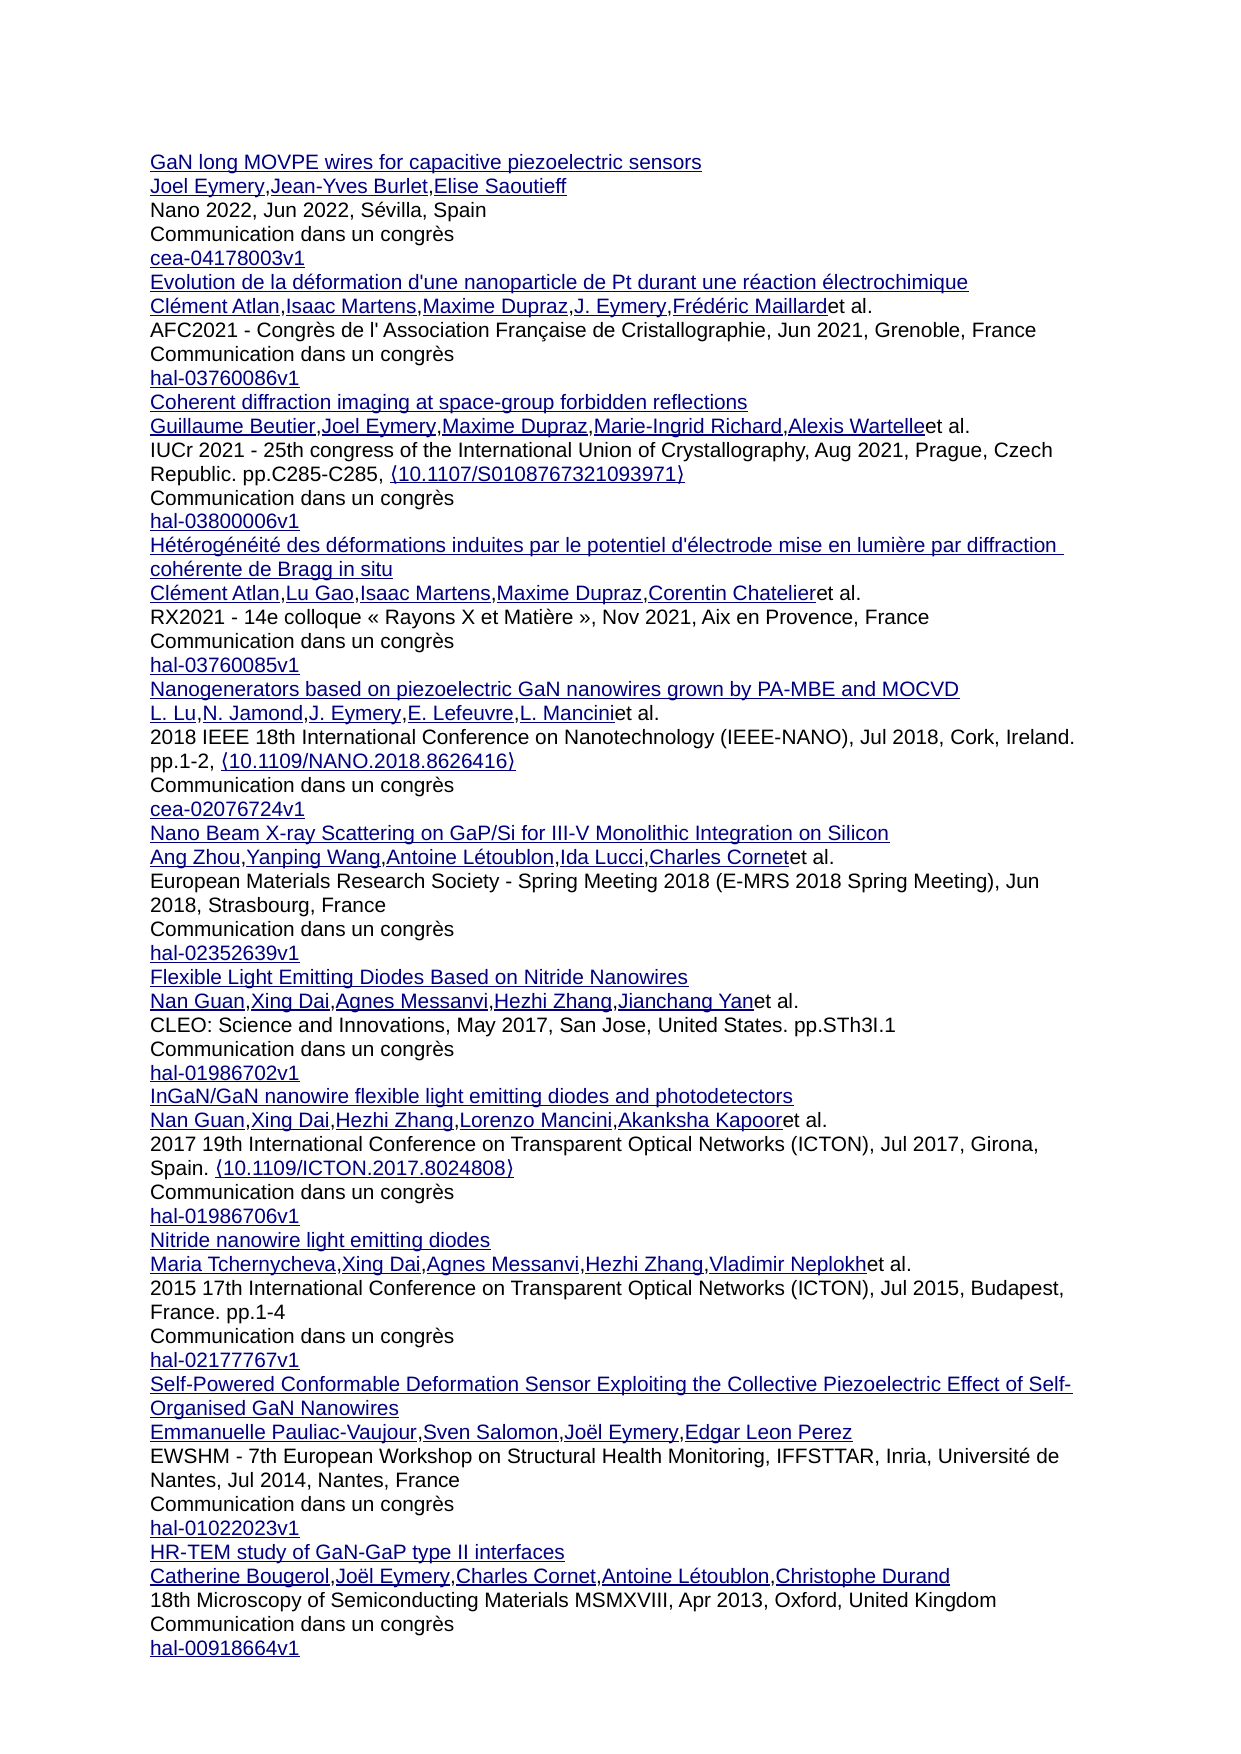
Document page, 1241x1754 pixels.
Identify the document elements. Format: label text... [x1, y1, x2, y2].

table_cell Coherent diffraction imaging at space-group forbidden reflections Guillaume Beutier,Joel Eymery,Maxime Dupraz,Marie-Ingrid Richard,Alexis Wartelleet al. IUCr 2021 - 25th congress of the International Union of Crystallography, Aug 2021, Prague, Czech Republic. pp.C285-C285, ⟨10.1107/S0108767321093971⟩ Communication dans un congrès hal-03800006v1 [150, 390, 1090, 533]
table_cell Nanogenerators based on piezoelectric GaN nanowires grown by PA-MBE and MOCVD L. Lu,N. Jamond,J. Eymery,E. Lefeuvre,L. Manciniet al. 2018 IEEE 18th International Conference on Nanotechnology (IEEE-NANO), Jul 2018, Cork, Ireland. pp.1-2, ⟨10.1109/NANO.2018.8626416⟩ Communication dans un congrès cea-02076724v1 [150, 677, 1090, 821]
table_cell Flexible Light Emitting Diodes Based on Nitride Nanowires Nan Guan,Xing Dai,Agnes Messanvi,Hezhi Zhang,Jianchang Yanet al. CLEO: Science and Innovations, May 2017, San Jose, United States. pp.STh3I.1 Communication dans un congrès hal-01986702v1 [150, 965, 1090, 1084]
table_cell GaN long MOVPE wires for capacitive piezoelectric sensors Joel Eymery,Jean-Yves Burlet,Elise Saoutieff Nano 2022, Jun 2022, Sévilla, Spain Communication dans un congrès cea-04178003v1 [150, 150, 1090, 270]
table_cell Nano Beam X-ray Scattering on GaP/Si for III-V Monolithic Integration on Silicon Ang Zhou,Yanping Wang,Antoine Létoublon,Ida Lucci,Charles Cornetet al. European Materials Research Society - Spring Meeting 2018 (E-MRS 2018 Spring Meeting), Jun 2018, Strasbourg, France Communication dans un congrès hal-02352639v1 [150, 821, 1090, 964]
table_cell InGaN/GaN nanowire flexible light emitting diodes and photodetectors Nan Guan,Xing Dai,Hezhi Zhang,Lorenzo Mancini,Akanksha Kapooret al. 2017 19th International Conference on Transparent Optical Networks (ICTON), Jul 2017, Girona, Spain. ⟨10.1109/ICTON.2017.8024808⟩ Communication dans un congrès hal-01986706v1 [150, 1084, 1090, 1228]
table_cell HR-TEM study of GaN-GaP type II interfaces Catherine Bougerol,Joël Eymery,Charles Cornet,Antoine Létoublon,Christophe Durand 18th Microscopy of Semiconducting Materials MSMXVIII, Apr 2013, Oxford, United Kingdom Communication dans un congrès hal-00918664v1 [150, 1540, 1090, 1659]
table_cell Hétérogénéité des déformations induites par le potentiel d'électrode mise en lumière par diffraction cohérente de Bragg in situ Clément Atlan,Lu Gao,Isaac Martens,Maxime Dupraz,Corentin Chatelieret al. RX2021 - 14e colloque « Rayons X et Matière », Nov 2021, Aix en Provence, France Communication dans un congrès hal-03760085v1 [150, 533, 1090, 677]
table_cell Self-Powered Conformable Deformation Sensor Exploiting the Collective Piezoelectric Effect of Self-Organised GaN Nanowires Emmanuelle Pauliac-Vaujour,Sven Salomon,Joël Eymery,Edgar Leon Perez EWSHM - 7th European Workshop on Structural Health Monitoring, IFFSTTAR, Inria, Université de Nantes, Jul 2014, Nantes, France Communication dans un congrès hal-01022023v1 [150, 1372, 1090, 1539]
table_cell Nitride nanowire light emitting diodes Maria Tchernycheva,Xing Dai,Agnes Messanvi,Hezhi Zhang,Vladimir Neplokhet al. 2015 17th International Conference on Transparent Optical Networks (ICTON), Jul 2015, Budapest, France. pp.1-4 Communication dans un congrès hal-02177767v1 [150, 1228, 1090, 1372]
table_cell Evolution de la déformation d'une nanoparticle de Pt durant une réaction électrochimique Clément Atlan,Isaac Martens,Maxime Dupraz,J. Eymery,Frédéric Maillardet al. AFC2021 - Congrès de l' Association Française de Cristallographie, Jun 2021, Grenoble, France Communication dans un congrès hal-03760086v1 [150, 270, 1090, 389]
